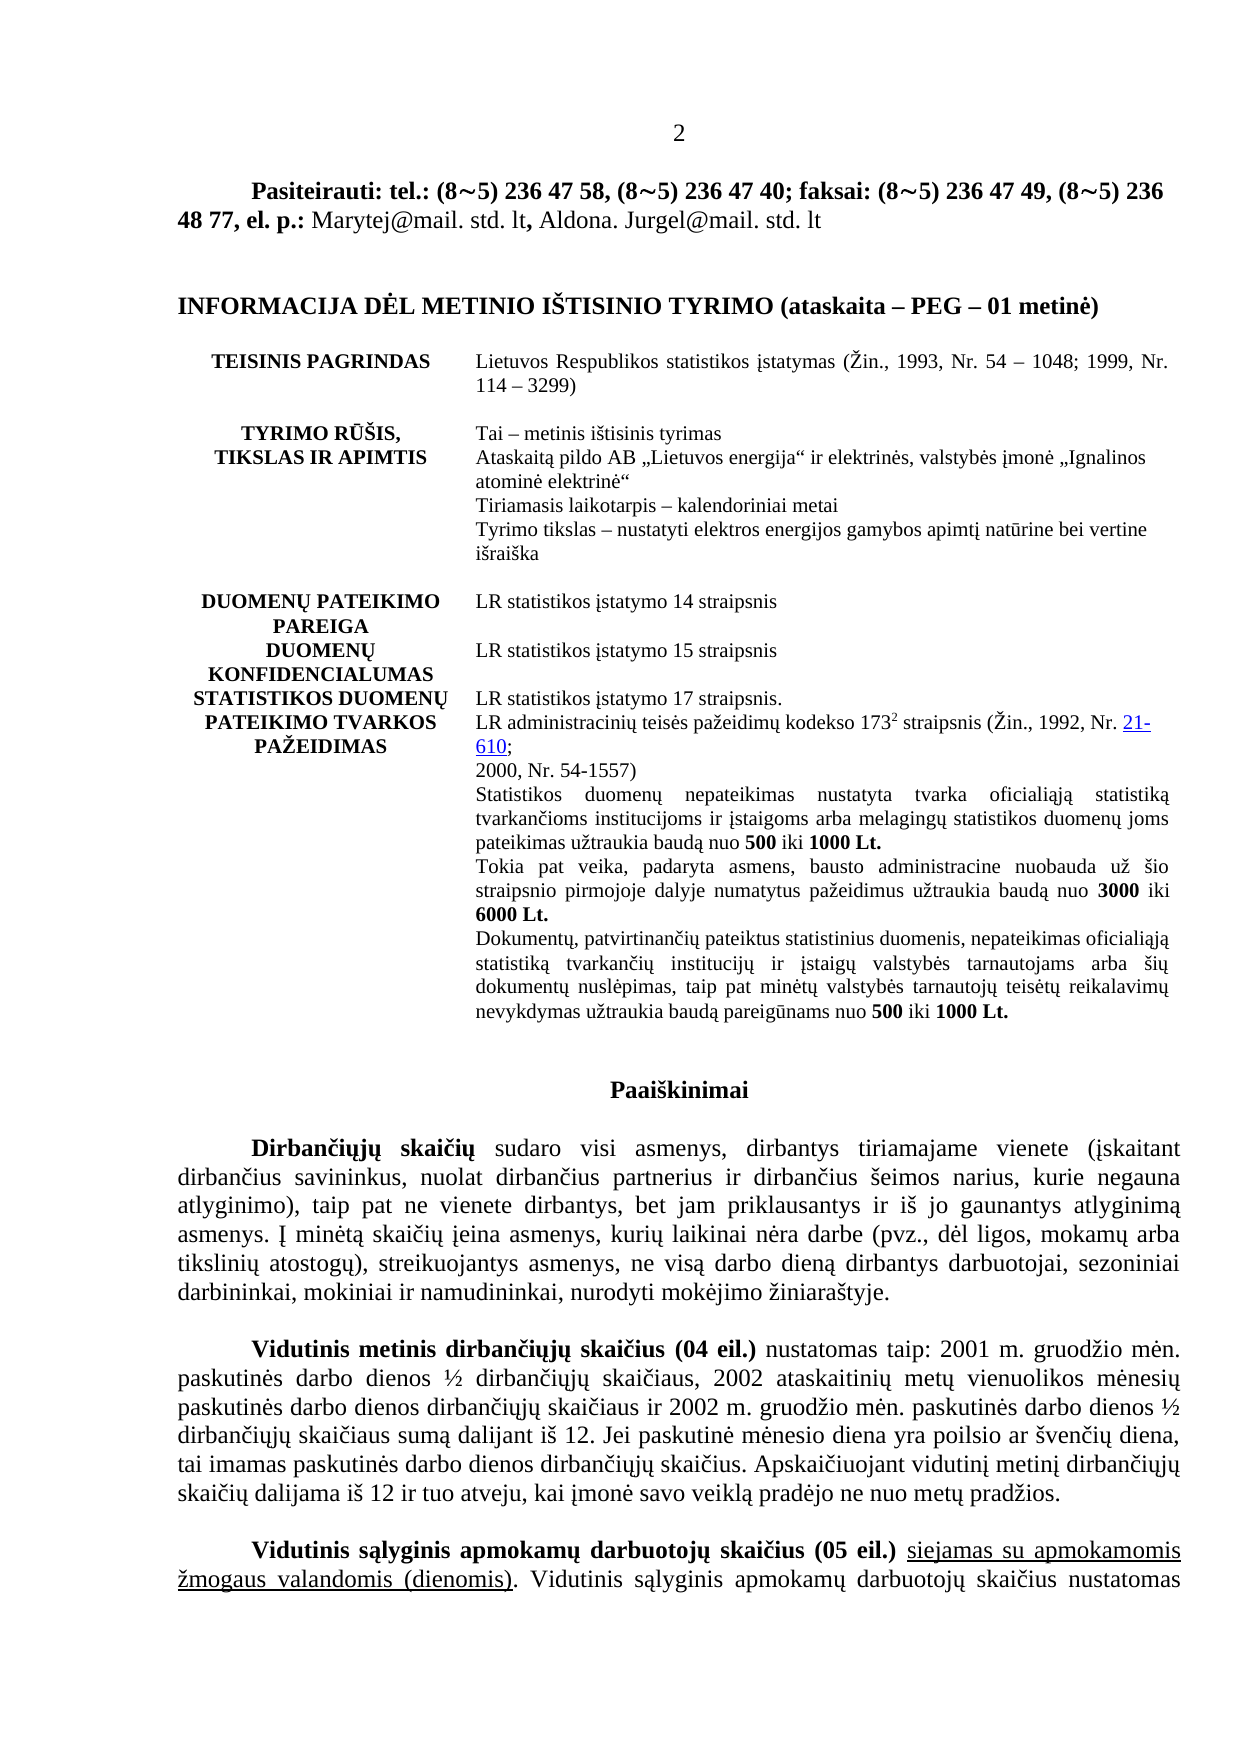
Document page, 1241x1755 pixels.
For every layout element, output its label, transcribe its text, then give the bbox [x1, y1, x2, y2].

table_cell DUOMENŲ KONFIDENCIALUMAS [177, 638, 464, 686]
text Paaiškinimai [177, 1075, 1181, 1104]
table_cell DUOMENŲ PATEIKIMO PAREIGA [177, 590, 464, 638]
text Vidutinis sąlyginis apmokamų darbuotojų skaičius (05 eil.) siejamas su apmokamomis žmogaus valandomis (dienomis). Vidutinis sąlyginis apmokamų darbuotojų skaičius nustatomas [177, 1535, 1181, 1593]
text INFORMACIJA DĖL METINIO IŠTISINIO TYRIMO (ataskaita – PEG – 01 metinė) [177, 291, 1181, 320]
table_cell LR statistikos įstatymo 14 straipsnis [464, 590, 1181, 638]
table_header Lietuvos Respublikos statistikos įstatymas (Žin., 1993, Nr. 54 – 1048; 1999, Nr. 114 – 3299) [464, 349, 1181, 421]
table_cell LR statistikos įstatymo 17 straipsnis. LR administracinių teisės pažeidimų kodekso 1732 straipsnis (Žin., 1992, Nr. 21-610; 2000, Nr. 54-1557) Statistikos duomenų nepateikimas nustatyta tvarka oficialiąją statistiką tvarkančioms institucijoms ir įstaigoms arba melagingų statistikos duomenų joms pateikimas užtraukia baudą nuo 500 iki 1000 Lt. Tokia pat veika, padaryta asmens, bausto administracine nuobauda už šio straipsnio pirmojoje dalyje numatytus pažeidimus užtraukia baudą nuo 3000 iki 6000 Lt. Dokumentų, patvirtinančių pateiktus statistinius duomenis, nepateikimas oficialiąją statistiką tvarkančių institucijų ir įstaigų valstybės tarnautojams arba šių dokumentų nuslėpimas, taip pat minėtų valstybės tarnautojų teisėtų reikalavimų nevykdymas užtraukia baudą pareigūnams nuo 500 iki 1000 Lt. [464, 686, 1181, 1047]
table_cell LR statistikos įstatymo 15 straipsnis [464, 638, 1181, 686]
table_cell STATISTIKOS DUOMENŲ PATEIKIMO TVARKOS PAŽEIDIMAS [177, 686, 464, 1047]
text Pasiteirauti: tel.: (85) 236 47 58, (85) 236 47 40; faksai: (85) 236 47 49, (85) 236 48 77, el. p.: Marytej@mail. std. lt, Aldona. Jurgel@mail. std. lt [177, 176, 1181, 234]
table_header TEISINIS PAGRINDAS [177, 349, 464, 421]
text Vidutinis metinis dirbančiųjų skaičius (04 eil.) nustatomas taip: 2001 m. gruodžio mėn. paskutinės darbo dienos ½ dirbančiųjų skaičiaus, 2002 ataskaitinių metų vienuolikos mėnesių paskutinės darbo dienos dirbančiųjų skaičiaus ir 2002 m. gruodžio mėn. paskutinės darbo dienos ½ dirbančiųjų skaičiaus sumą dalijant iš 12. Jei paskutinė mėnesio diena yra poilsio ar švenčių diena, tai imamas paskutinės darbo dienos dirbančiųjų skaičius. Apskaičiuojant vidutinį metinį dirbančiųjų skaičių dalijama iš 12 ir tuo atveju, kai įmonė savo veiklą pradėjo ne nuo metų pradžios. [177, 1334, 1181, 1507]
table_cell Tai – metinis ištisinis tyrimas Ataskaitą pildo AB „Lietuvos energija“ ir elektrinės, valstybės įmonė „Ignalinos atominė elektrinė“ Tiriamasis laikotarpis – kalendoriniai metai Tyrimo tikslas – nustatyti elektros energijos gamybos apimtį natūrine bei vertine išraiška [464, 421, 1181, 589]
text Dirbančiųjų skaičių sudaro visi asmenys, dirbantys tiriamajame vienete (įskaitant dirbančius savininkus, nuolat dirbančius partnerius ir dirbančius šeimos narius, kurie negauna atlyginimo), taip pat ne vienete dirbantys, bet jam priklausantys ir iš jo gaunantys atlyginimą asmenys. Į minėtą skaičių įeina asmenys, kurių laikinai nėra darbe (pvz., dėl ligos, mokamų arba tikslinių atostogų), streikuojantys asmenys, ne visą darbo dieną dirbantys darbuotojai, sezoniniai darbininkai, mokiniai ir namudininkai, nurodyti mokėjimo žiniaraštyje. [177, 1133, 1181, 1305]
table_cell TYRIMO RŪŠIS, TIKSLAS IR APIMTIS [177, 421, 464, 589]
